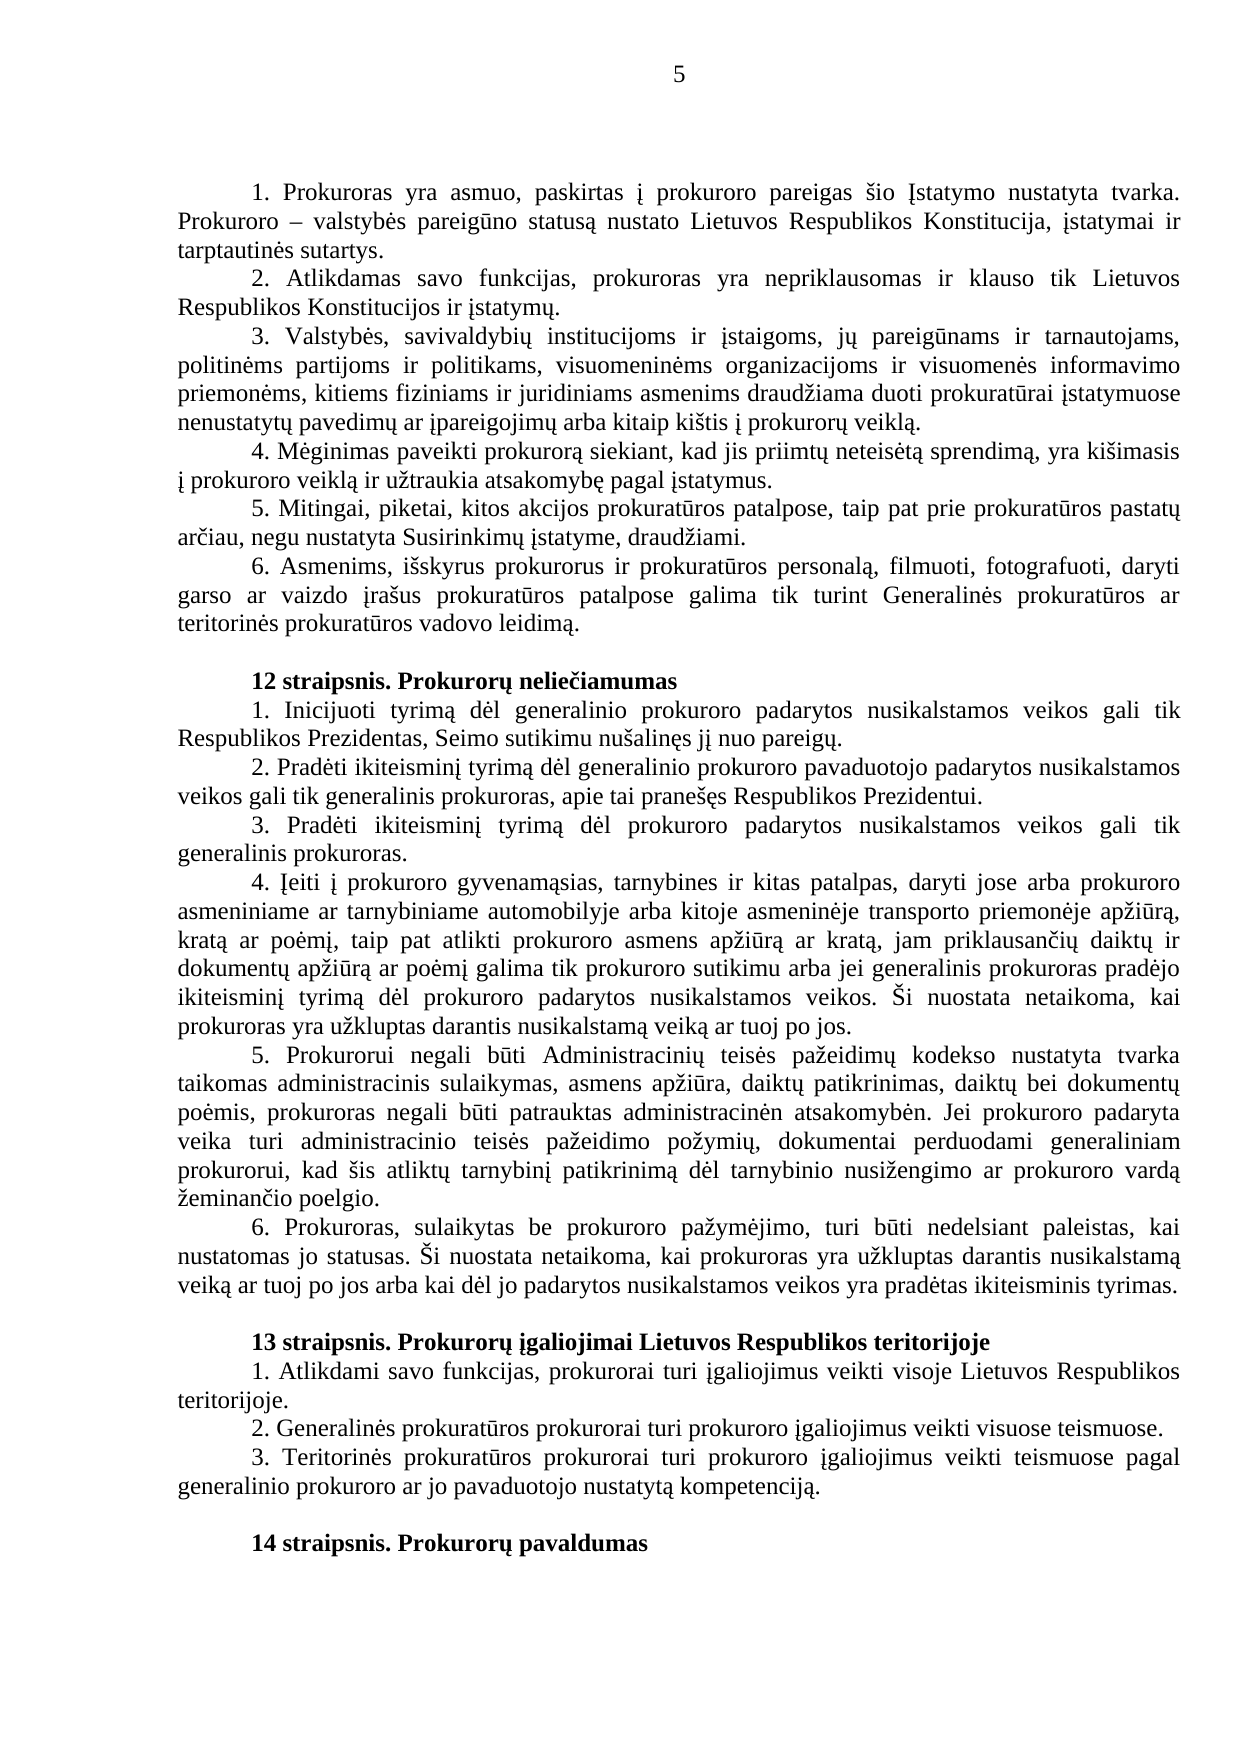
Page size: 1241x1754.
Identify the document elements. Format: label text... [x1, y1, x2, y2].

text 1. Atlikdami savo funkcijas, prokurorai turi įgaliojimus veikti visoje Lietuvos Respublikos teritorijoje. [177, 1356, 1181, 1413]
text 5. Prokurorui negali būti Administracinių teisės pažeidimų kodekso nustatyta tvarka taikomas administracinis sulaikymas, asmens apžiūra, daiktų patikrinimas, daiktų bei dokumentų poėmis, prokuroras negali būti patrauktas administracinėn atsakomybėn. Jei prokuroro padaryta veika turi administracinio teisės pažeidimo požymių, dokumentai perduodami generaliniam prokurorui, kad šis atliktų tarnybinį patikrinimą dėl tarnybinio nusižengimo ar prokuroro vardą žeminančio poelgio. [177, 1040, 1181, 1212]
text 13 straipsnis. Prokurorų įgaliojimai Lietuvos Respublikos teritorijoje [177, 1327, 1181, 1356]
text 12 straipsnis. Prokurorų neliečiamumas [177, 666, 1181, 695]
text 5. Mitingai, piketai, kitos akcijos prokuratūros patalpose, taip pat prie prokuratūros pastatų arčiau, negu nustatyta Susirinkimų įstatyme, draudžiami. [177, 493, 1181, 551]
text 1. Inicijuoti tyrimą dėl generalinio prokuroro padarytos nusikalstamos veikos gali tik Respublikos Prezidentas, Seimo sutikimu nušalinęs jį nuo pareigų. [177, 695, 1181, 752]
text 4. Mėginimas paveikti prokurorą siekiant, kad jis priimtų neteisėtą sprendimą, yra kišimasis į prokuroro veiklą ir užtraukia atsakomybę pagal įstatymus. [177, 436, 1181, 493]
text 2. Atlikdamas savo funkcijas, prokuroras yra nepriklausomas ir klauso tik Lietuvos Respublikos Konstitucijos ir įstatymų. [177, 263, 1181, 321]
text 4. Įeiti į prokuroro gyvenamąsias, tarnybines ir kitas patalpas, daryti jose arba prokuroro asmeniniame ar tarnybiniame automobilyje arba kitoje asmeninėje transporto priemonėje apžiūrą, kratą ar poėmį, taip pat atlikti prokuroro asmens apžiūrą ar kratą, jam priklausančių daiktų ir dokumentų apžiūrą ar poėmį galima tik prokuroro sutikimu arba jei generalinis prokuroras pradėjo ikiteisminį tyrimą dėl prokuroro padarytos nusikalstamos veikos. Ši nuostata netaikoma, kai prokuroras yra užkluptas darantis nusikalstamą veiką ar tuoj po jos. [177, 867, 1181, 1040]
text 3. Pradėti ikiteisminį tyrimą dėl prokuroro padarytos nusikalstamos veikos gali tik generalinis prokuroras. [177, 810, 1181, 867]
text 2. Generalinės prokuratūros prokurorai turi prokuroro įgaliojimus veikti visuose teismuose. [177, 1413, 1181, 1442]
text 6. Prokuroras, sulaikytas be prokuroro pažymėjimo, turi būti nedelsiant paleistas, kai nustatomas jo statusas. Ši nuostata netaikoma, kai prokuroras yra užkluptas darantis nusikalstamą veiką ar tuoj po jos arba kai dėl jo padarytos nusikalstamos veikos yra pradėtas ikiteisminis tyrimas. [177, 1212, 1181, 1298]
text 2. Pradėti ikiteisminį tyrimą dėl generalinio prokuroro pavaduotojo padarytos nusikalstamos veikos gali tik generalinis prokuroras, apie tai pranešęs Respublikos Prezidentui. [177, 752, 1181, 810]
text 1. Prokuroras yra asmuo, paskirtas į prokuroro pareigas šio Įstatymo nustatyta tvarka. Prokuroro – valstybės pareigūno statusą nustato Lietuvos Respublikos Konstitucija, įstatymai ir tarptautinės sutartys. [177, 177, 1181, 263]
text 14 straipsnis. Prokurorų pavaldumas [177, 1528, 1181, 1557]
text 6. Asmenims, išskyrus prokurorus ir prokuratūros personalą, filmuoti, fotografuoti, daryti garso ar vaizdo įrašus prokuratūros patalpose galima tik turint Generalinės prokuratūros ar teritorinės prokuratūros vadovo leidimą. [177, 551, 1181, 637]
text 3. Valstybės, savivaldybių institucijoms ir įstaigoms, jų pareigūnams ir tarnautojams, politinėms partijoms ir politikams, visuomeninėms organizacijoms ir visuomenės informavimo priemonėms, kitiems fiziniams ir juridiniams asmenims draudžiama duoti prokuratūrai įstatymuose nenustatytų pavedimų ar įpareigojimų arba kitaip kištis į prokurorų veiklą. [177, 321, 1181, 436]
text 3. Teritorinės prokuratūros prokurorai turi prokuroro įgaliojimus veikti teismuose pagal generalinio prokuroro ar jo pavaduotojo nustatytą kompetenciją. [177, 1442, 1181, 1500]
